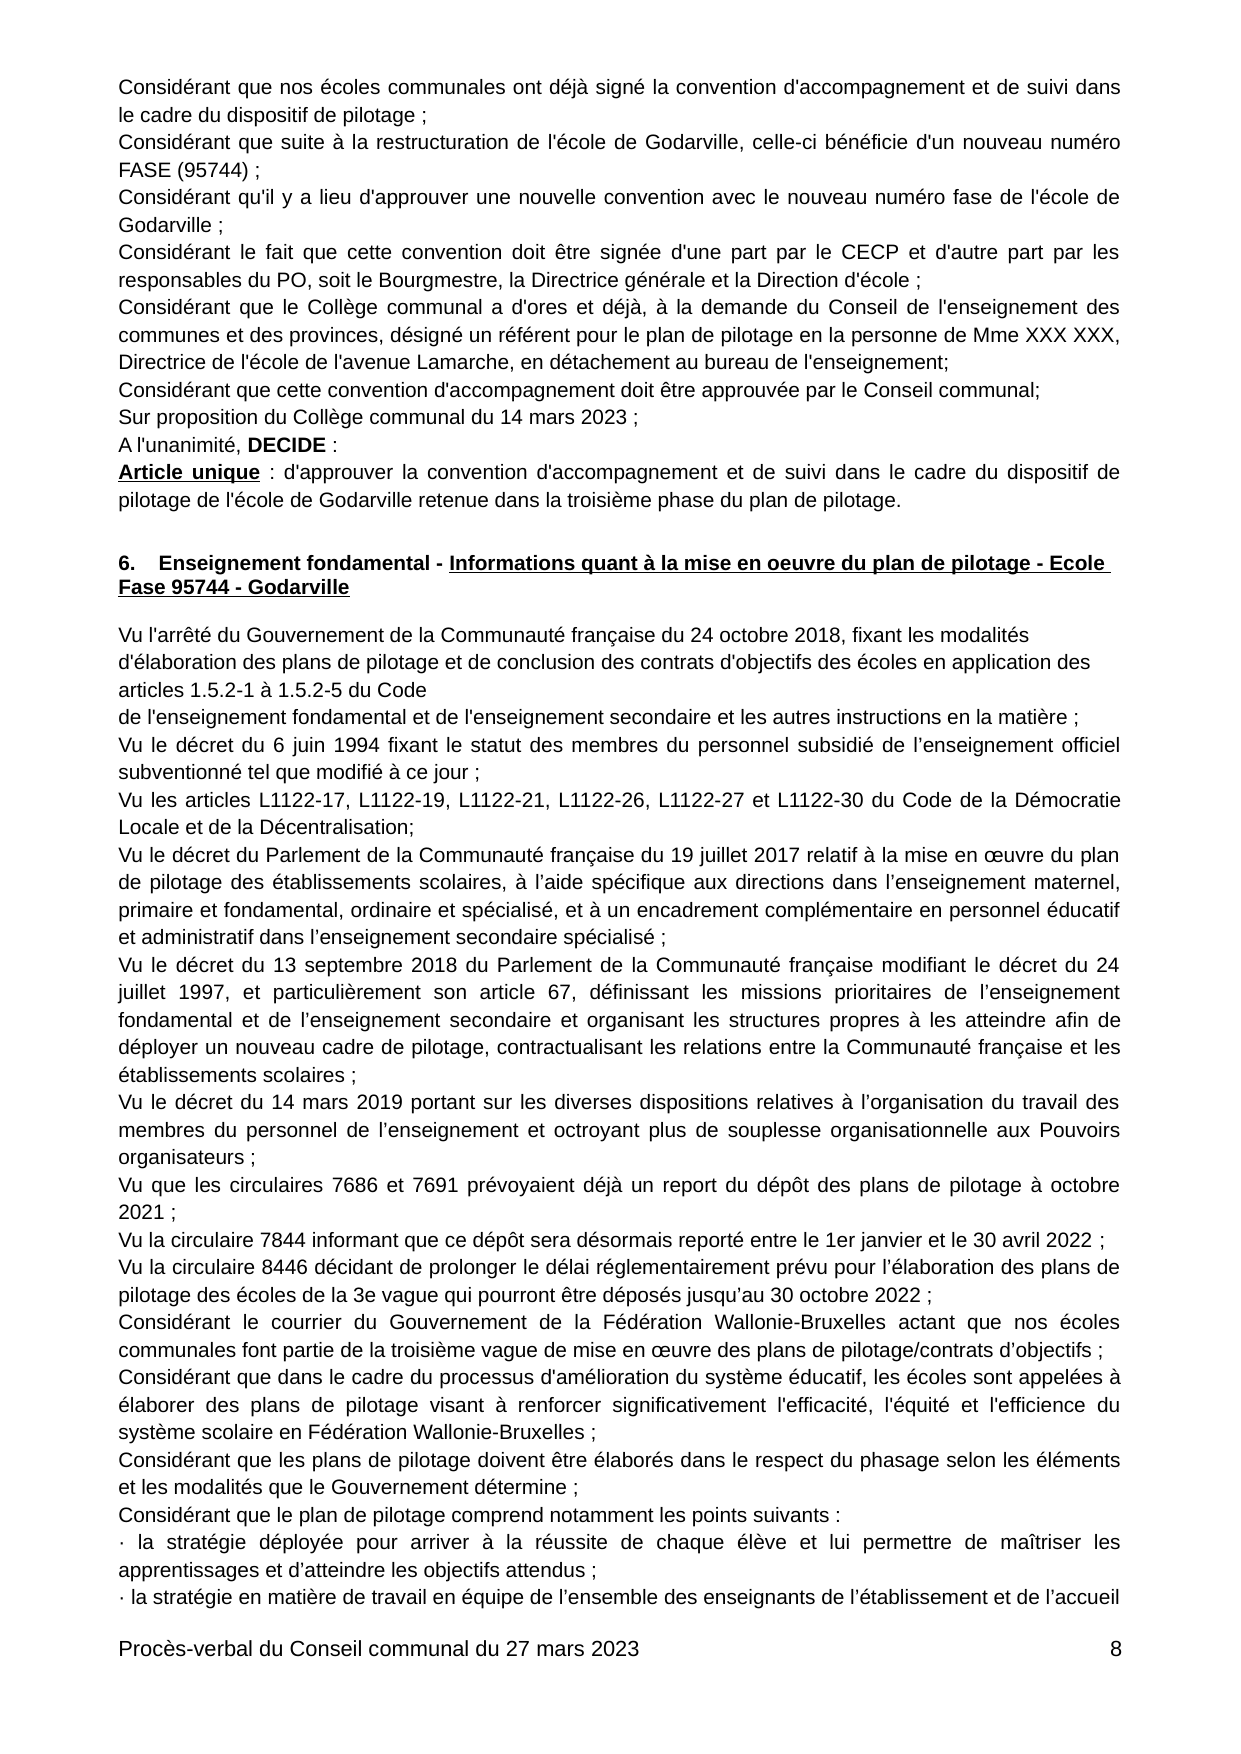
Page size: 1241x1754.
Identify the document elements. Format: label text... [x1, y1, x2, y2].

text Vu que les circulaires 7686 et 7691 prévoyaient déjà un report du dépôt des plans de pilotage à octobre 2021 ; [118, 1173, 1122, 1224]
text Considérant le courrier du Gouvernement de la Fédération Wallonie-Bruxelles actant que nos écoles communales font partie de la troisième vague de mise en œuvre des plans de pilotage/contrats d’objectifs ; [118, 1310, 1122, 1362]
text · la stratégie déployée pour arriver à la réussite de chaque élève et lui permettre de maîtriser les apprentissages et d’atteindre les objectifs attendus ; [118, 1530, 1122, 1582]
text Considérant que suite à la restructuration de l'école de Godarville, celle-ci bénéficie d'un nouveau numéro FASE (95744) ; [118, 130, 1122, 181]
text Considérant que nos écoles communales ont déjà signé la convention d'accompagnement et de suivi dans le cadre du dispositif de pilotage ; [118, 75, 1122, 126]
text Sur proposition du Collège communal du 14 mars 2023 ; [118, 405, 1122, 429]
text Vu le décret du 13 septembre 2018 du Parlement de la Communauté française modifiant le décret du 24 juillet 1997, et particulièrement son article 67, définissant les missions prioritaires de l’enseignement fondamental et de l’enseignement secondaire et organisant les structures propres à les atteindre afin de déployer un nouveau cadre de pilotage, contractualisant les relations entre la Communauté française et les établissements scolaires ; [118, 953, 1122, 1087]
text Vu la circulaire 8446 décidant de prolonger le délai réglementairement prévu pour l’élaboration des plans de pilotage des écoles de la 3e vague qui pourront être déposés jusqu’au 30 octobre 2022 ; [118, 1255, 1122, 1307]
text Considérant qu'il y a lieu d'approuver une nouvelle convention avec le nouveau numéro fase de l'école de Godarville ; [118, 185, 1122, 236]
text Considérant que le plan de pilotage comprend notamment les points suivants : [118, 1503, 1122, 1527]
text Vu la circulaire 7844 informant que ce dépôt sera désormais reporté entre le 1er janvier et le 30 avril 2022 ; [118, 1228, 1122, 1252]
text Vu le décret du 6 juin 1994 fixant le statut des membres du personnel subsidié de l’enseignement officiel subventionné tel que modifié à ce jour ; [118, 733, 1122, 784]
text Vu le décret du 14 mars 2019 portant sur les diverses dispositions relatives à l’organisation du travail des membres du personnel de l’enseignement et octroyant plus de souplesse organisationnelle aux Pouvoirs organisateurs ; [118, 1090, 1122, 1169]
text Vu les articles L1122-17, L1122-19, L1122-21, L1122-26, L1122-27 et L1122-30 du Code de la Démocratie Locale et de la Décentralisation; [118, 788, 1122, 839]
text Considérant le fait que cette convention doit être signée d'une part par le CECP et d'autre part par les responsables du PO, soit le Bourgmestre, la Directrice générale et la Direction d'école ; [118, 240, 1122, 291]
text 6. Enseignement fondamental - Informations quant à la mise en oeuvre du plan de pilotage - Ecole Fase 95744 - Godarville [118, 551, 1122, 599]
text A l'unanimité, DECIDE : [118, 432, 1122, 456]
text Considérant que dans le cadre du processus d'amélioration du système éducatif, les écoles sont appelées à élaborer des plans de pilotage visant à renforcer significativement l'efficacité, l'équité et l'efficience du système scolaire en Fédération Wallonie-Bruxelles ; [118, 1365, 1122, 1444]
text Vu l'arrêté du Gouvernement de la Communauté française du 24 octobre 2018, fixant les modalités d'élaboration des plans de pilotage et de conclusion des contrats d'objectifs des écoles en application des articles 1.5.2-1 à 1.5.2-5 du Code de l'enseignement fondamental et de l'enseignement secondaire et les autres instructions en la matière ; [118, 623, 1122, 729]
text · la stratégie en matière de travail en équipe de l’ensemble des enseignants de l’établissement et de l’accueil [118, 1585, 1122, 1609]
text Considérant que cette convention d'accompagnement doit être approuvée par le Conseil communal; [118, 377, 1122, 401]
text Considérant que les plans de pilotage doivent être élaborés dans le respect du phasage selon les éléments et les modalités que le Gouvernement détermine ; [118, 1448, 1122, 1499]
text Vu le décret du Parlement de la Communauté française du 19 juillet 2017 relatif à la mise en œuvre du plan de pilotage des établissements scolaires, à l’aide spécifique aux directions dans l’enseignement maternel, primaire et fondamental, ordinaire et spécialisé, et à un encadrement complémentaire en personnel éducatif et administratif dans l’enseignement secondaire spécialisé ; [118, 843, 1122, 949]
text Considérant que le Collège communal a d'ores et déjà, à la demande du Conseil de l'enseignement des communes et des provinces, désigné un référent pour le plan de pilotage en la personne de Mme XXX XXX, Directrice de l'école de l'avenue Lamarche, en détachement au bureau de l'enseignement; [118, 295, 1122, 374]
text Article unique : d'approuver la convention d'accompagnement et de suivi dans le cadre du dispositif de pilotage de l'école de Godarville retenue dans la troisième phase du plan de pilotage. [118, 460, 1122, 511]
